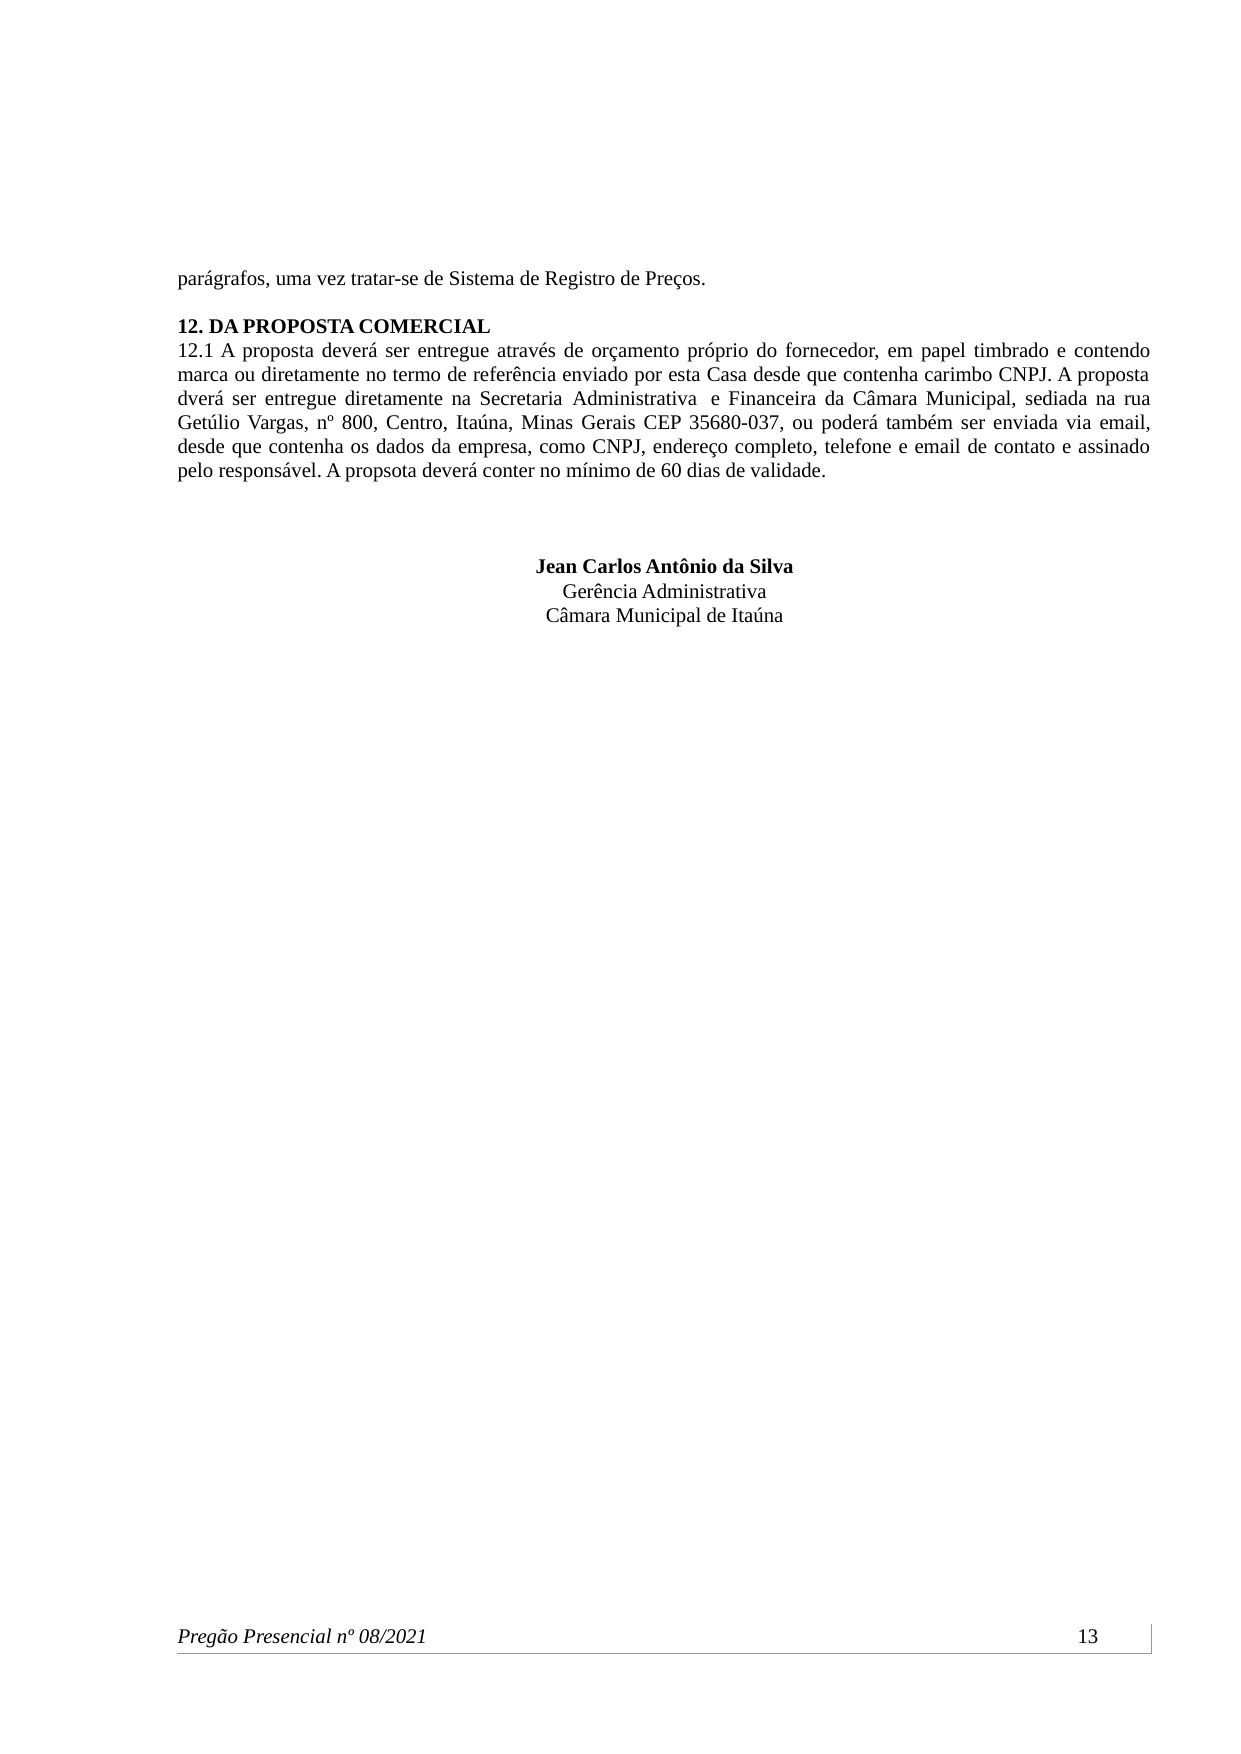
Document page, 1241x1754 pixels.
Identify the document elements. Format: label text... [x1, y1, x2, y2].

text Câmara Municipal de Itaúna [177, 603, 1152, 627]
text Gerência Administrativa [177, 578, 1152, 603]
text parágrafos, uma vez tratar-se de Sistema de Registro de Preços. [177, 266, 1152, 290]
text Jean Carlos Antônio da Silva [177, 554, 1152, 578]
text 12.1 A proposta deverá ser entregue através de orçamento próprio do fornecedor, em papel timbrado e contendo marca ou diretamente no termo de referência enviado por esta Casa desde que contenha carimbo CNPJ. A proposta dverá ser entregue diretamente na Secretaria Administrativa e Financeira da Câmara Municipal, sediada na rua Getúlio Vargas, nº 800, Centro, Itaúna, Minas Gerais CEP 35680-037, ou poderá também ser enviada via email, desde que contenha os dados da empresa, como CNPJ, endereço completo, telefone e email de contato e assinado pelo responsável. A propsota deverá conter no mínimo de 60 dias de validade. [177, 338, 1152, 482]
text 12. DA PROPOSTA COMERCIAL [177, 314, 1152, 338]
